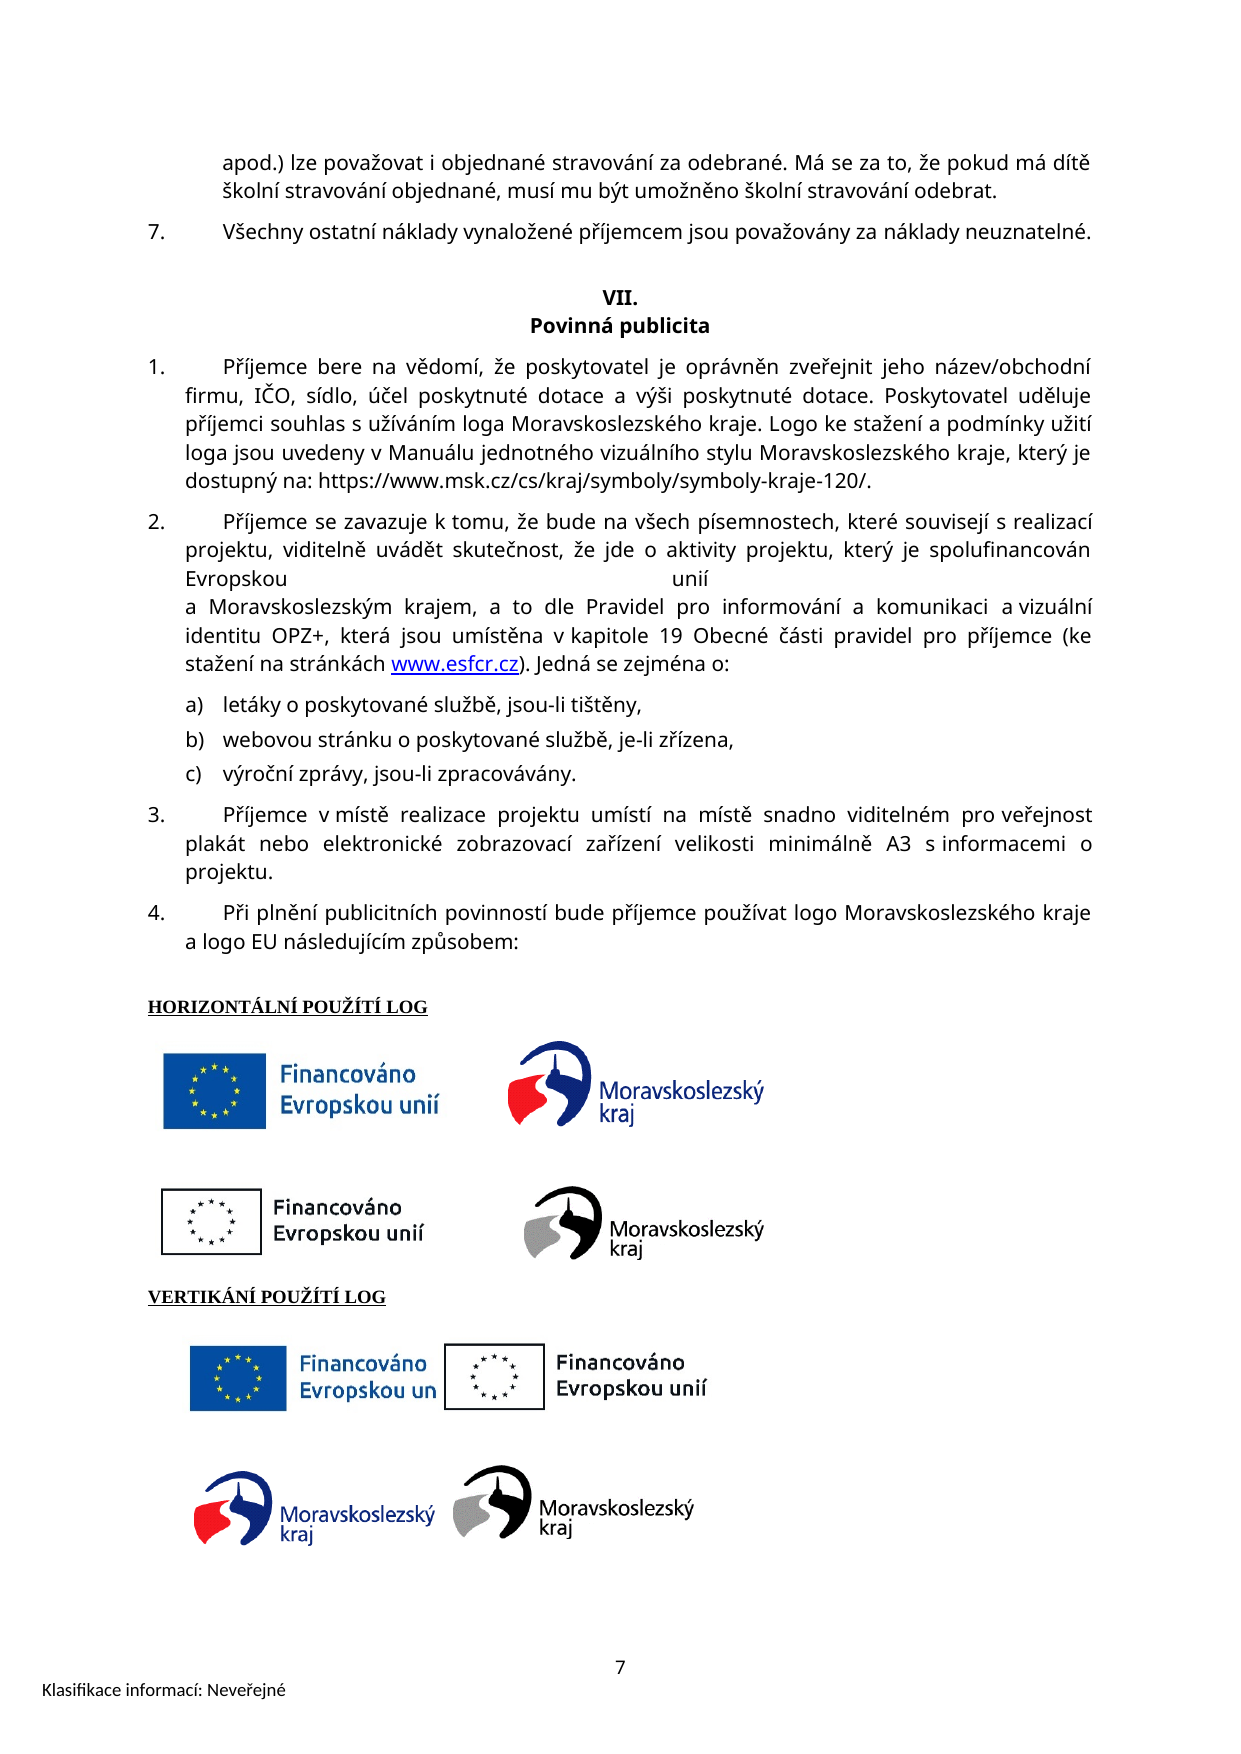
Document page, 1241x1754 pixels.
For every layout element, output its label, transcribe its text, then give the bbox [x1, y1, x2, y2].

list apod.) lze považovat i objednané stravování za odebrané. Má se za to, že pokud má dítě školní stravování objednané, musí mu být umožněno školní stravování odebrat. [185, 148, 1092, 204]
list Při plnění publicitních povinností bude příjemce používat logo Moravskoslezského kraje a logo EU následujícím způsobem: [148, 898, 1092, 955]
picture [155, 1180, 435, 1261]
picture [182, 1335, 718, 1419]
text VII. Povinná publicita [148, 283, 1092, 340]
text HORIZONTÁLNÍ POUŽÍTÍ LOG [148, 996, 1092, 1018]
list výroční zprávy, jsou-li zpracovávány. [185, 759, 1092, 788]
picture [155, 1041, 451, 1138]
picture [453, 1465, 694, 1539]
list webovou stránku o poskytované službě, je-li zřízena, [185, 725, 1092, 753]
picture [194, 1471, 435, 1546]
list letáky o poskytované službě, jsou-li tištěny, [185, 690, 1092, 719]
picture [508, 1041, 764, 1127]
list Příjemce bere na vědomí, že poskytovatel je oprávněn zveřejnit jeho název/obchodní firmu, IČO, sídlo, účel poskytnuté dotace a výši poskytnuté dotace. Poskytovatel uděluje příjemci souhlas s užíváním loga Moravskoslezského kraje. Logo ke stažení a podmínky užití loga jsou uvedeny v Manuálu jednotného vizuálního stylu Moravskoslezského kraje, který je dostupný na: https://www.msk.cz/cs/kraj/symboly/symboly-kraje-120/. [148, 352, 1092, 494]
picture [524, 1186, 764, 1260]
list Příjemce se zavazuje k tomu, že bude na všech písemnostech, které souvisejí s realizací projektu, viditelně uvádět skutečnost, že jde o aktivity projektu, který je spolufinancován Evropskou unií a Moravskoslezským krajem, a to dle Pravidel pro informování a komunikaci a vizuální identitu OPZ+, která jsou umístěna v kapitole 19 Obecné části pravidel pro příjemce (ke stažení na stránkách www.esfcr.cz). Jedná se zejména o: [148, 507, 1092, 678]
list Příjemce v místě realizace projektu umístí na místě snadno viditelném pro veřejnost plakát nebo elektronické zobrazovací zařízení velikosti minimálně A3 s informacemi o projektu. [148, 801, 1092, 886]
list Všechny ostatní náklady vynaložené příjemcem jsou považovány za náklady neuznatelné. [148, 217, 1092, 246]
text VERTIKÁNÍ POUŽÍTÍ LOG [148, 1286, 1092, 1308]
